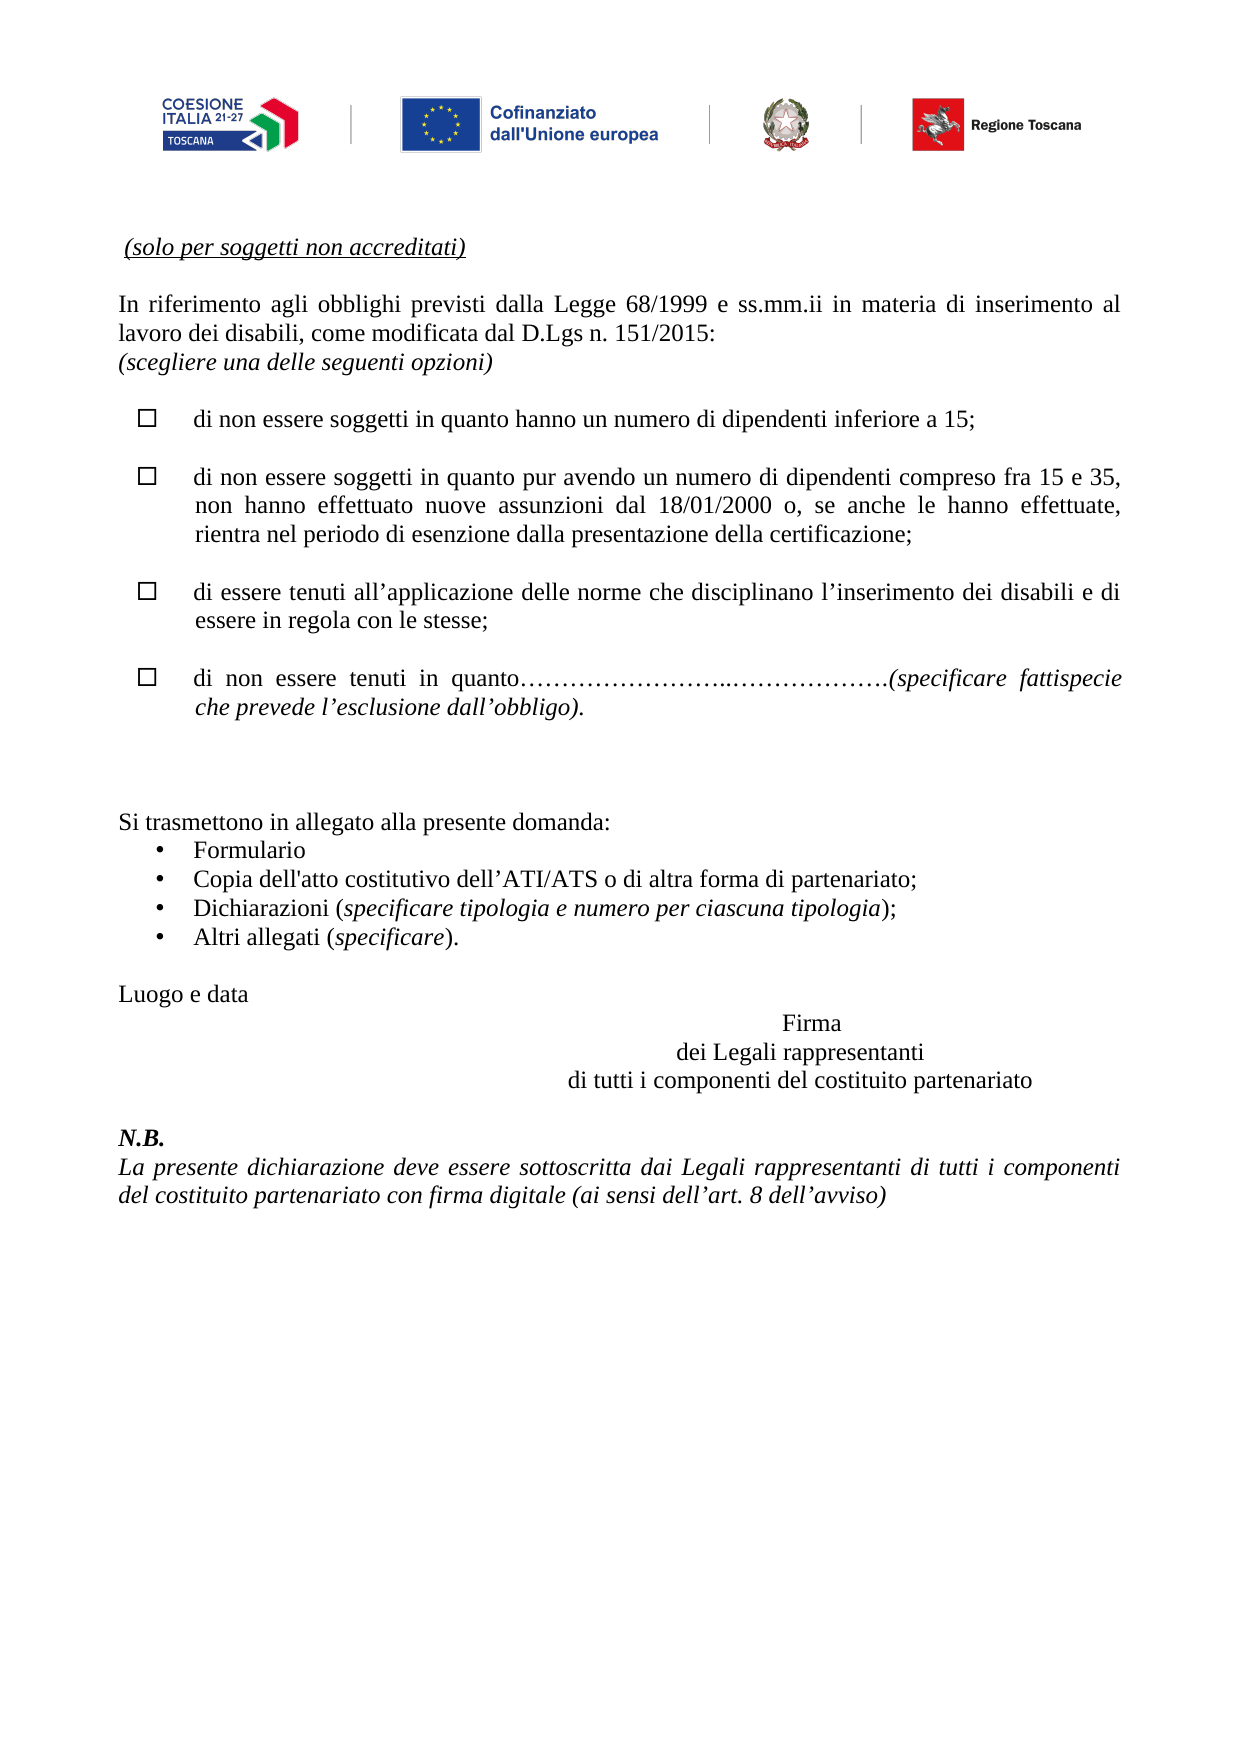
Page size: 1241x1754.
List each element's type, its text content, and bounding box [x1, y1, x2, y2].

text (solo per soggetti non accreditati) [124, 232, 1122, 261]
list di essere tenuti all’applicazione delle norme che disciplinano l’inserimento dei disabili e di essere in regola con le stesse; [136, 577, 1122, 634]
list di non essere soggetti in quanto hanno un numero di dipendenti inferiore a 15; [136, 404, 1122, 433]
text dei Legali rappresentanti [478, 1037, 1122, 1066]
text Luogo e data [118, 979, 1122, 1008]
list Dichiarazioni (specificare tipologia e numero per ciascuna tipologia); [156, 893, 1122, 922]
text (scegliere una delle seguenti opzioni) [118, 347, 1122, 376]
list Copia dell'atto costitutivo dell’ATI/ATS o di altra forma di partenariato; [156, 864, 1122, 893]
text N.B. La presente dichiarazione deve essere sottoscritta dai Legali rappresentanti di tutti i componenti del costituito partenariato con firma digitale (ai sensi dell’art. 8 dell’avviso) [118, 1123, 1122, 1209]
list Altri allegati (specificare). [156, 922, 1122, 951]
text Firma [619, 1008, 1122, 1037]
list Formulario [156, 836, 1122, 864]
text Si trasmettono in allegato alla presente domanda: [118, 807, 1122, 836]
list di non essere soggetti in quanto pur avendo un numero di dipendenti compreso fra 15 e 35, non hanno effettuato nuove assunzioni dal 18/01/2000 o, se anche le hanno effettuate, rientra nel periodo di esenzione dalla presentazione della certificazione; [136, 462, 1122, 548]
text di tutti i componenti del costituito partenariato [478, 1066, 1122, 1094]
text In riferimento agli obblighi previsti dalla Legge 68/1999 e ss.mm.ii in materia di inserimento al lavoro dei disabili, come modificata dal D.Lgs n. 151/2015: [118, 289, 1122, 347]
list di non essere tenuti in quanto……………………..……………….(specificare fattispecie che prevede l’esclusione dall’obbligo). [136, 663, 1122, 721]
